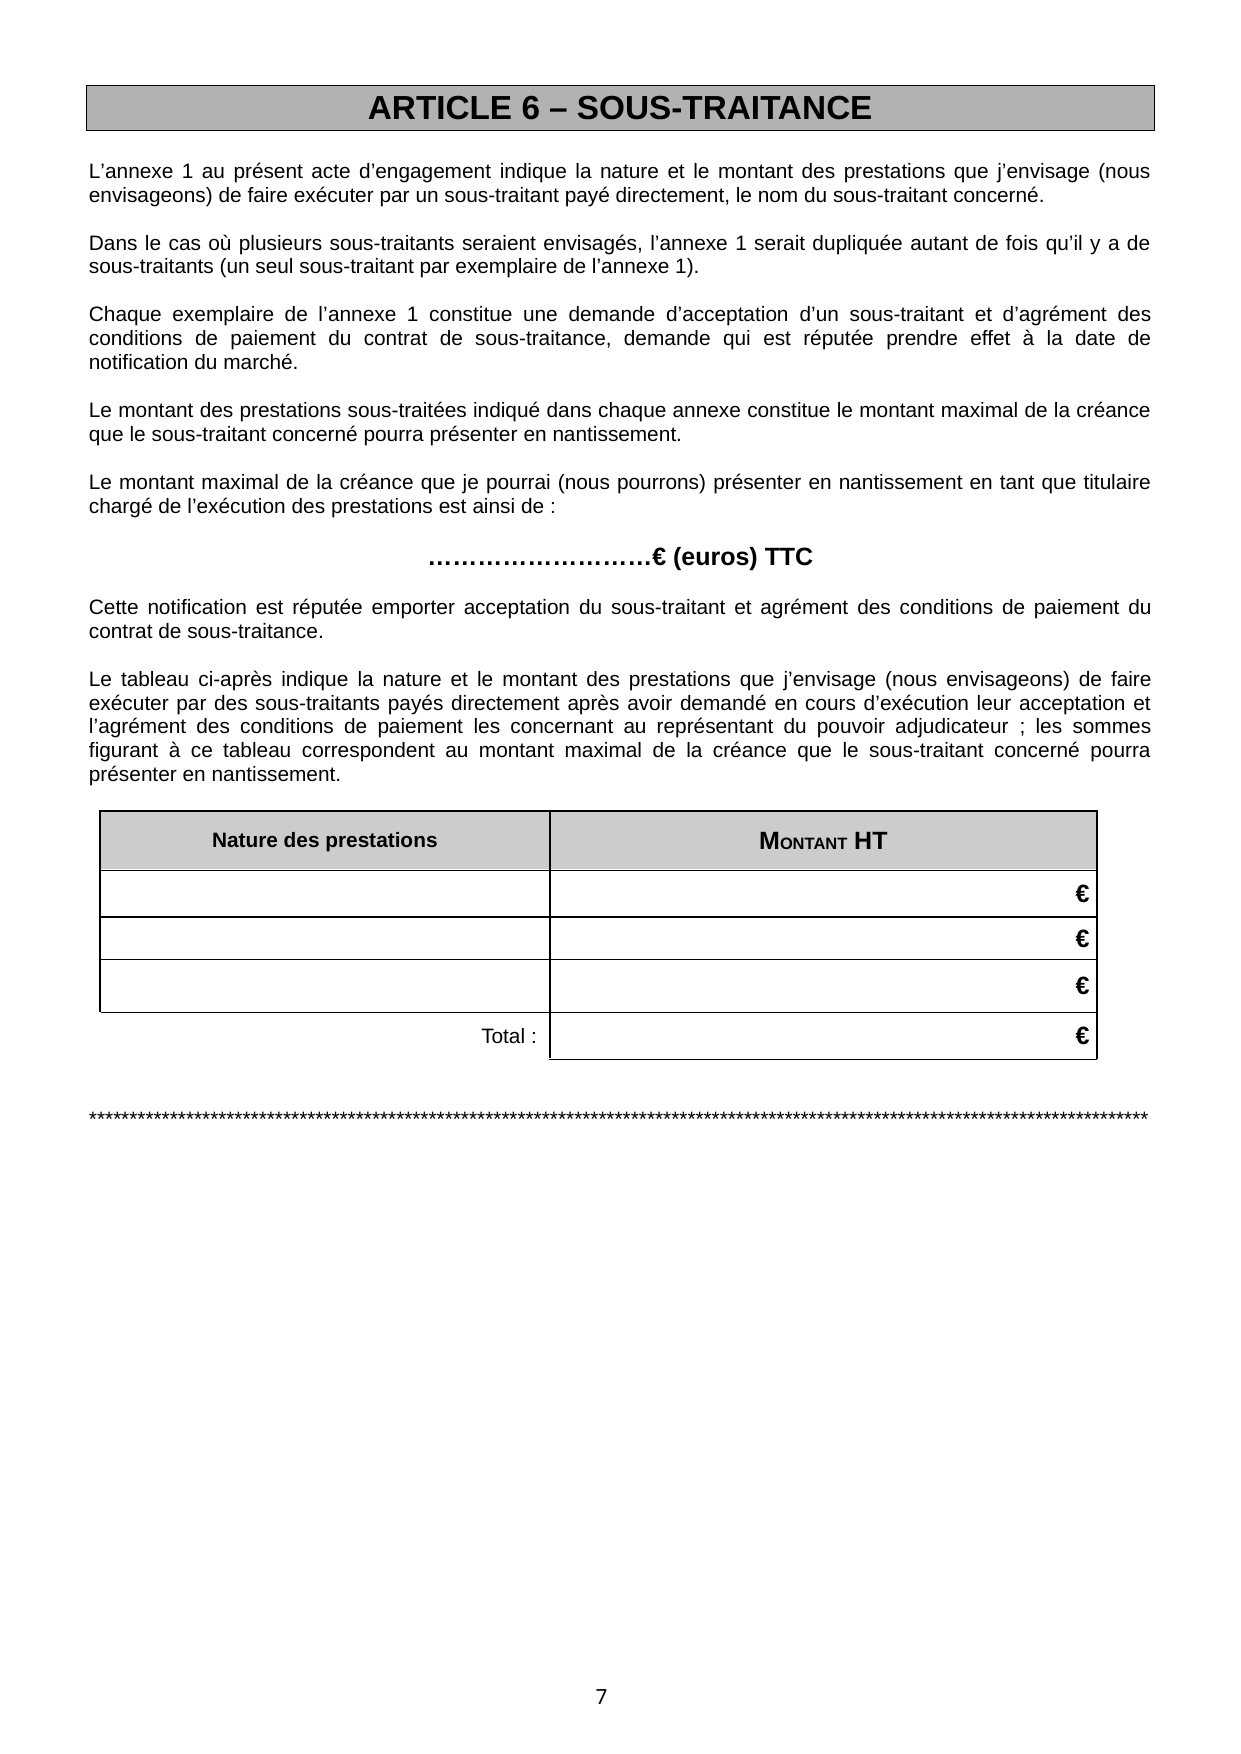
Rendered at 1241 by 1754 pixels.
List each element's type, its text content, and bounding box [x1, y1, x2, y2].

table_cell € [551, 871, 1096, 916]
text Cette notification est réputée emporter acceptation du sous-traitant et agrément des conditions de paiement du contrat de sous-traitance. [89, 594, 1152, 642]
table_cell [101, 918, 549, 959]
table_cell € [551, 918, 1096, 959]
table_cell € [550, 1013, 1096, 1059]
list Le montant des prestations sous-traitées indiqué dans chaque annexe constitue le montant maximal de la créance que le sous-traitant concerné pourra présenter en nantissement. [89, 398, 1152, 446]
list Le montant maximal de la créance que je pourrai (nous pourrons) présenter en nantissement en tant que titulaire chargé de l’exécution des prestations est ainsi de : [89, 470, 1152, 518]
text *********************************************************************************************************************************** [89, 1107, 1152, 1131]
list Dans le cas où plusieurs sous-traitants seraient envisagés, l’annexe 1 serait dupliquée autant de fois qu’il y a de sous-traitants (un seul sous-traitant par exemplaire de l’annexe 1). [89, 230, 1152, 278]
table_cell [101, 871, 549, 916]
table_header Nature des prestations [101, 812, 549, 869]
list L’annexe 1 au présent acte d’engagement indique la nature et le montant des prestations que j’envisage (nous envisageons) de faire exécuter par un sous-traitant payé directement, le nom du sous-traitant concerné. [89, 158, 1152, 206]
table_cell € [551, 960, 1096, 1012]
table_cell Total : [101, 1013, 549, 1059]
subtitle ARTICLE 6 – SOUS-TRAITANCE [87, 86, 1154, 130]
list Chaque exemplaire de l’annexe 1 constitue une demande d’acceptation d’un sous-traitant et d’agrément des conditions de paiement du contrat de sous-traitance, demande qui est réputée prendre effet à la date de notification du marché. [89, 302, 1152, 374]
text ………………………€ (euros) TTC [89, 542, 1152, 571]
text Le tableau ci-après indique la nature et le montant des prestations que j’envisage (nous envisageons) de faire exécuter par des sous-traitants payés directement après avoir demandé en cours d’exécution leur acceptation et l’agrément des conditions de paiement les concernant au représentant du pouvoir adjudicateur ; les sommes figurant à ce tableau correspondent au montant maximal de la créance que le sous-traitant concerné pourra présenter en nantissement. [89, 666, 1152, 786]
table_header Montant HT [551, 812, 1096, 869]
table_cell [101, 960, 549, 1012]
